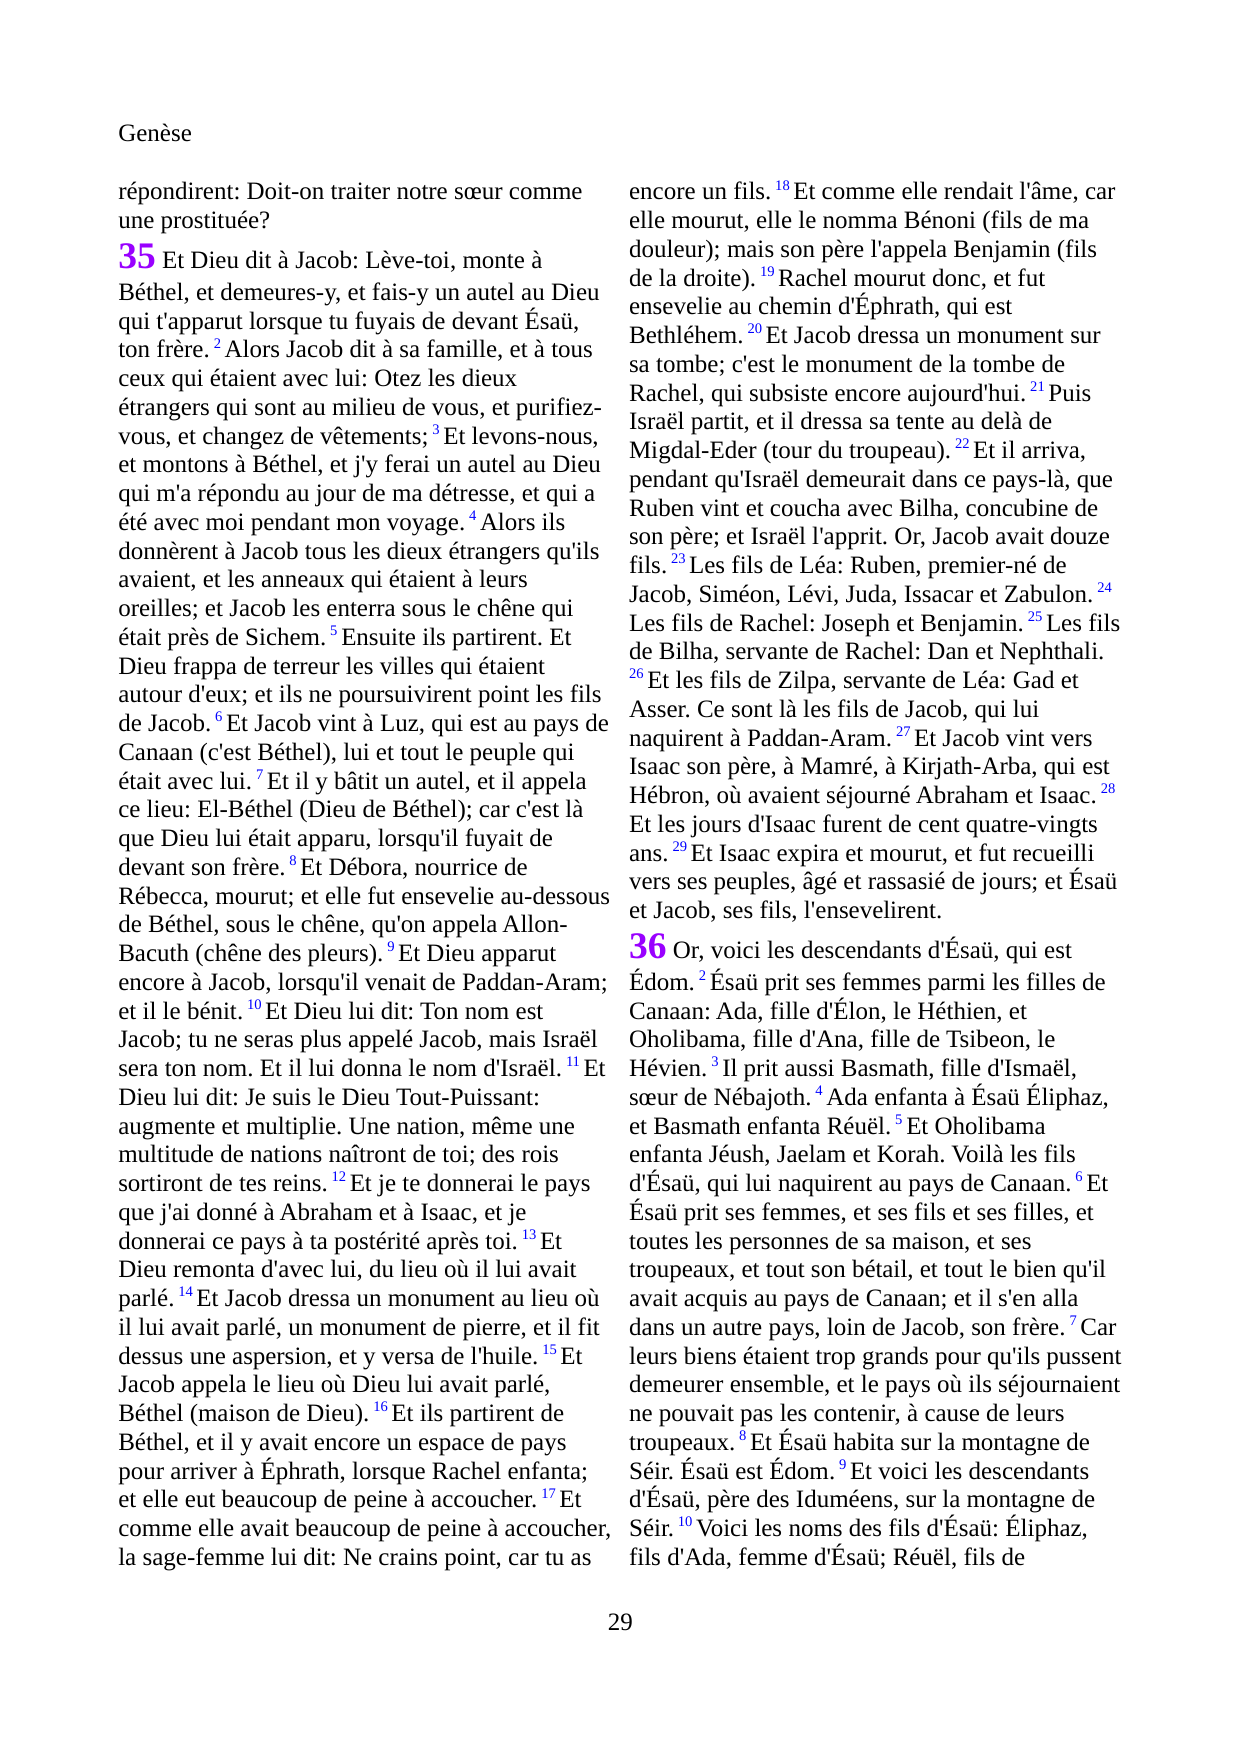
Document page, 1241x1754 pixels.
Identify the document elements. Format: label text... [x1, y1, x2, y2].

text 35 Et Dieu dit à Jacob: Lève-toi, monte à Béthel, et demeures-y, et fais-y un autel au Dieu qui t'apparut lorsque tu fuyais de devant Ésaü, ton frère. 2 Alors Jacob dit à sa famille, et à tous ceux qui étaient avec lui: Otez les dieux étrangers qui sont au milieu de vous, et purifiez-vous, et changez de vêtements; 3 Et levons-nous, et montons à Béthel, et j'y ferai un autel au Dieu qui m'a répondu au jour de ma détresse, et qui a été avec moi pendant mon voyage. 4 Alors ils donnèrent à Jacob tous les dieux étrangers qu'ils avaient, et les anneaux qui étaient à leurs oreilles; et Jacob les enterra sous le chêne qui était près de Sichem. 5 Ensuite ils partirent. Et Dieu frappa de terreur les villes qui étaient autour d'eux; et ils ne poursuivirent point les fils de Jacob. 6 Et Jacob vint à Luz, qui est au pays de Canaan (c'est Béthel), lui et tout le peuple qui était avec lui. 7 Et il y bâtit un autel, et il appela ce lieu: El-Béthel (Dieu de Béthel); car c'est là que Dieu lui était apparu, lorsqu'il fuyait de devant son frère. 8 Et Débora, nourrice de Rébecca, mourut; et elle fut ensevelie au-dessous de Béthel, sous le chêne, qu'on appela Allon-Bacuth (chêne des pleurs). 9 Et Dieu apparut encore à Jacob, lorsqu'il venait de Paddan-Aram; et il le bénit. 10 Et Dieu lui dit: Ton nom est Jacob; tu ne seras plus appelé Jacob, mais Israël sera ton nom. Et il lui donna le nom d'Israël. 11 Et Dieu lui dit: Je suis le Dieu Tout-Puissant: augmente et multiplie. Une nation, même une multitude de nations naîtront de toi; des rois sortiront de tes reins. 12 Et je te donnerai le pays que j'ai donné à Abraham et à Isaac, et je donnerai ce pays à ta postérité après toi. 13 Et Dieu remonta d'avec lui, du lieu où il lui avait parlé. 14 Et Jacob dressa un monument au lieu où il lui avait parlé, un monument de pierre, et il fit dessus une aspersion, et y versa de l'huile. 15 Et Jacob appela le lieu où Dieu lui avait parlé, Béthel (maison de Dieu). 16 Et ils partirent de Béthel, et il y avait encore un espace de pays pour arriver à Éphrath, lorsque Rachel enfanta; et elle eut beaucoup de peine à accoucher. 17 Et comme elle avait beaucoup de peine à accoucher, la sage-femme lui dit: Ne crains point, car tu as [118, 234, 611, 1571]
text encore un fils. 18 Et comme elle rendait l'âme, car elle mourut, elle le nomma Bénoni (fils de ma douleur); mais son père l'appela Benjamin (fils de la droite). 19 Rachel mourut donc, et fut ensevelie au chemin d'Éphrath, qui est Bethléhem. 20 Et Jacob dressa un monument sur sa tombe; c'est le monument de la tombe de Rachel, qui subsiste encore aujourd'hui. 21 Puis Israël partit, et il dressa sa tente au delà de Migdal-Eder (tour du troupeau). 22 Et il arriva, pendant qu'Israël demeurait dans ce pays-là, que Ruben vint et coucha avec Bilha, concubine de son père; et Israël l'apprit. Or, Jacob avait douze fils. 23 Les fils de Léa: Ruben, premier-né de Jacob, Siméon, Lévi, Juda, Issacar et Zabulon. 24 Les fils de Rachel: Joseph et Benjamin. 25 Les fils de Bilha, servante de Rachel: Dan et Nephthali. 26 Et les fils de Zilpa, servante de Léa: Gad et Asser. Ce sont là les fils de Jacob, qui lui naquirent à Paddan-Aram. 27 Et Jacob vint vers Isaac son père, à Mamré, à Kirjath-Arba, qui est Hébron, où avaient séjourné Abraham et Isaac. 28 Et les jours d'Isaac furent de cent quatre-vingts ans. 29 Et Isaac expira et mourut, et fut recueilli vers ses peuples, âgé et rassasié de jours; et Ésaü et Jacob, ses fils, l'ensevelirent. [629, 176, 1122, 924]
text répondirent: Doit-on traiter notre sœur comme une prostituée? [118, 176, 611, 234]
text 36 Or, voici les descendants d'Ésaü, qui est Édom. 2 Ésaü prit ses femmes parmi les filles de Canaan: Ada, fille d'Élon, le Héthien, et Oholibama, fille d'Ana, fille de Tsibeon, le Hévien. 3 Il prit aussi Basmath, fille d'Ismaël, sœur de Nébajoth. 4 Ada enfanta à Ésaü Éliphaz, et Basmath enfanta Réuël. 5 Et Oholibama enfanta Jéush, Jaelam et Korah. Voilà les fils d'Ésaü, qui lui naquirent au pays de Canaan. 6 Et Ésaü prit ses femmes, et ses fils et ses filles, et toutes les personnes de sa maison, et ses troupeaux, et tout son bétail, et tout le bien qu'il avait acquis au pays de Canaan; et il s'en alla dans un autre pays, loin de Jacob, son frère. 7 Car leurs biens étaient trop grands pour qu'ils pussent demeurer ensemble, et le pays où ils séjournaient ne pouvait pas les contenir, à cause de leurs troupeaux. 8 Et Ésaü habita sur la montagne de Séir. Ésaü est Édom. 9 Et voici les descendants d'Ésaü, père des Iduméens, sur la montagne de Séir. 10 Voici les noms des fils d'Ésaü: Éliphaz, fils d'Ada, femme d'Ésaü; Réuël, fils de [629, 924, 1122, 1571]
